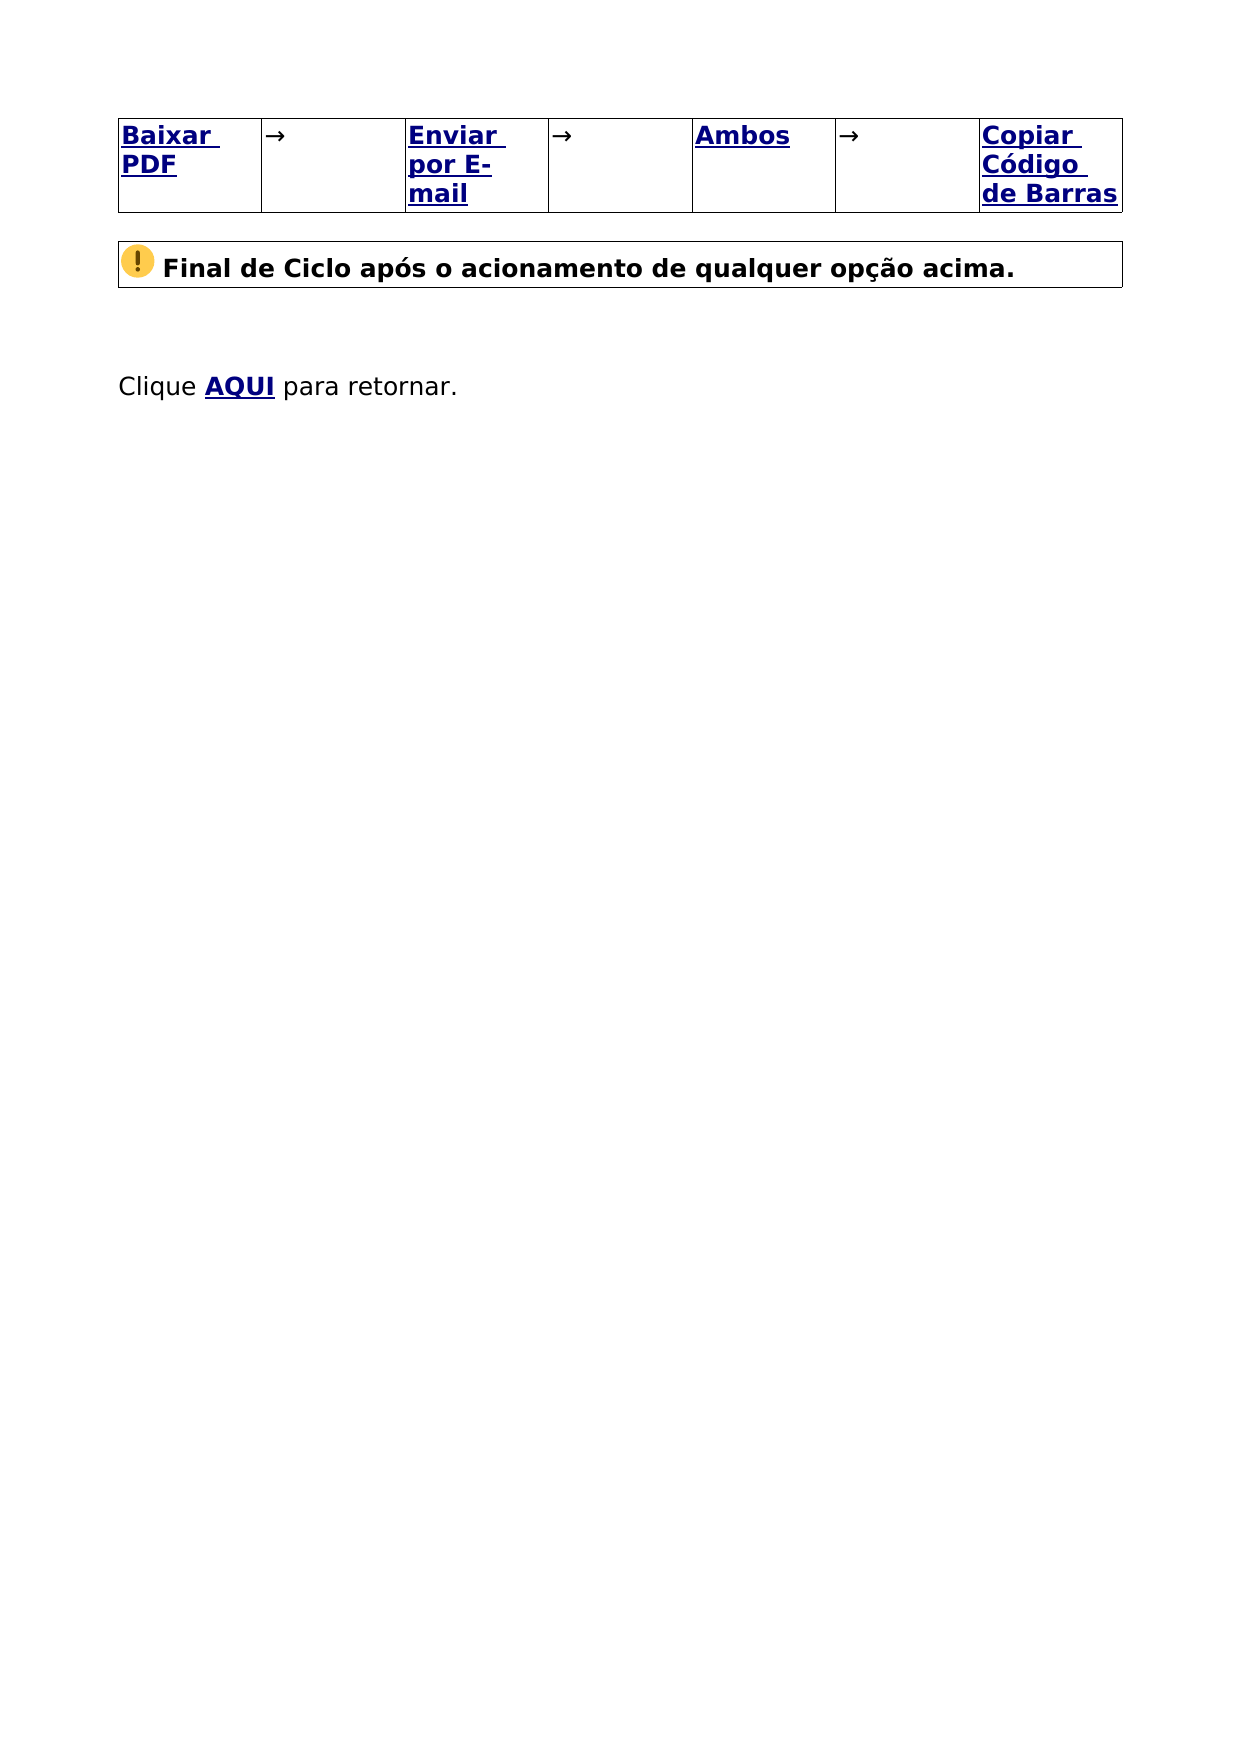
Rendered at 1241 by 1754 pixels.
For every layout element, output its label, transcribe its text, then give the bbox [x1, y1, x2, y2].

table_header → [549, 119, 692, 212]
table_header Copiar Código de Barras [980, 119, 1122, 212]
table_header → [262, 119, 405, 212]
table_header Ambos [693, 119, 835, 212]
table_header Final de Ciclo após o acionamento de qualquer opção acima. [119, 242, 1122, 287]
table_header Enviar por E-mail [406, 119, 548, 212]
table_header Baixar PDF [119, 119, 261, 212]
text Clique AQUI para retornar. [118, 372, 1122, 401]
table_header → [836, 119, 979, 212]
